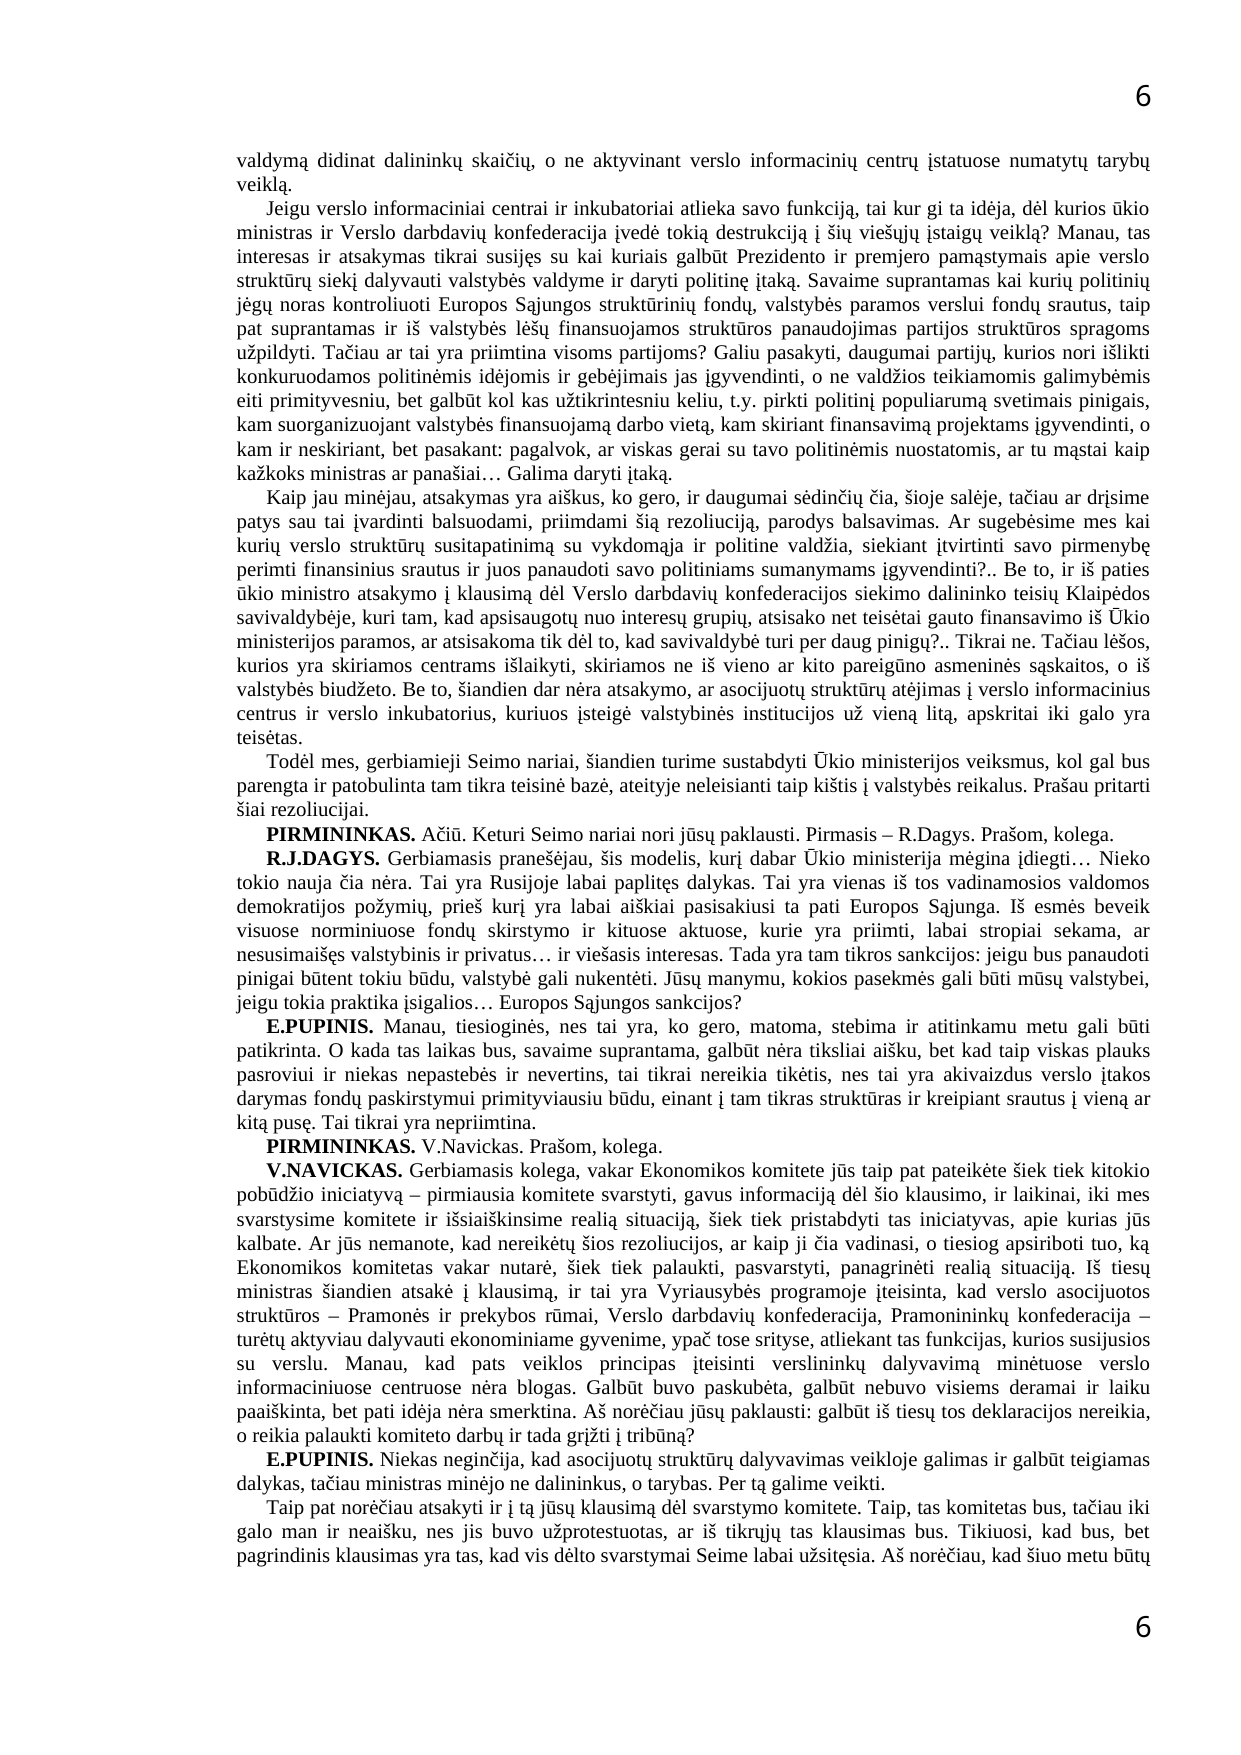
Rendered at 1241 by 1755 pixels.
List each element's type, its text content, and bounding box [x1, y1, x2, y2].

text PIRMININKAS. V.Navickas. Prašom, kolega. [236, 1134, 1152, 1158]
text Taip pat norėčiau atsakyti ir į tą jūsų klausimą dėl svarstymo komitete. Taip, tas komitetas bus, tačiau iki galo man ir neaišku, nes jis buvo užprotestuotas, ar iš tikrųjų tas klausimas bus. Tikiuosi, kad bus, bet pagrindinis klausimas yra tas, kad vis dėlto svarstymai Seime labai užsitęsia. Aš norėčiau, kad šiuo metu būtų [236, 1495, 1152, 1567]
text R.J.DAGYS. Gerbiamasis pranešėjau, šis modelis, kurį dabar Ūkio ministerija mėgina įdiegti… Nieko tokio nauja čia nėra. Tai yra Rusijoje labai paplitęs dalykas. Tai yra vienas iš tos vadinamosios valdomos demokratijos požymių, prieš kurį yra labai aiškiai pasisakiusi ta pati Europos Sąjunga. Iš esmės beveik visuose norminiuose fondų skirstymo ir kituose aktuose, kurie yra priimti, labai stropiai sekama, ar nesusimaišęs valstybinis ir privatus… ir viešasis interesas. Tada yra tam tikros sankcijos: jeigu bus panaudoti pinigai būtent tokiu būdu, valstybė gali nukentėti. Jūsų manymu, kokios pasekmės gali būti mūsų valstybei, jeigu tokia praktika įsigalios… Europos Sąjungos sankcijos? [236, 846, 1152, 1014]
text PIRMININKAS. Ačiū. Keturi Seimo nariai nori jūsų paklausti. Pirmasis – R.Dagys. Prašom, kolega. [236, 821, 1152, 846]
text V.NAVICKAS. Gerbiamasis kolega, vakar Ekonomikos komitete jūs taip pat pateikėte šiek tiek kitokio pobūdžio iniciatyvą – pirmiausia komitete svarstyti, gavus informaciją dėl šio klausimo, ir laikinai, iki mes svarstysime komitete ir išsiaiškinsime realią situaciją, šiek tiek pristabdyti tas iniciatyvas, apie kurias jūs kalbate. Ar jūs nemanote, kad nereikėtų šios rezoliucijos, ar kaip ji čia vadinasi, o tiesiog apsiriboti tuo, ką Ekonomikos komitetas vakar nutarė, šiek tiek palaukti, pasvarstyti, panagrinėti realią situaciją. Iš tiesų ministras šiandien atsakė į klausimą, ir tai yra Vyriausybės programoje įteisinta, kad verslo asocijuotos struktūros – Pramonės ir prekybos rūmai, Verslo darbdavių konfederacija, Pramonininkų konfederacija – turėtų aktyviau dalyvauti ekonominiame gyvenime, ypač tose srityse, atliekant tas funkcijas, kurios susijusios su verslu. Manau, kad pats veiklos principas įteisinti verslininkų dalyvavimą minėtuose verslo informaciniuose centruose nėra blogas. Galbūt buvo paskubėta, galbūt nebuvo visiems deramai ir laiku paaiškinta, bet pati idėja nėra smerktina. Aš norėčiau jūsų paklausti: galbūt iš tiesų tos deklaracijos nereikia, o reikia palaukti komiteto darbų ir tada grįžti į tribūną? [236, 1158, 1152, 1447]
text E.PUPINIS. Niekas neginčija, kad asocijuotų struktūrų dalyvavimas veikloje galimas ir galbūt teigiamas dalykas, tačiau ministras minėjo ne dalininkus, o tarybas. Per tą galime veikti. [236, 1447, 1152, 1495]
text Todėl mes, gerbiamieji Seimo nariai, šiandien turime sustabdyti Ūkio ministerijos veiksmus, kol gal bus parengta ir patobulinta tam tikra teisinė bazė, ateityje neleisianti taip kištis į valstybės reikalus. Prašau pritarti šiai rezoliucijai. [236, 749, 1152, 821]
text E.PUPINIS. Manau, tiesioginės, nes tai yra, ko gero, matoma, stebima ir atitinkamu metu gali būti patikrinta. O kada tas laikas bus, savaime suprantama, galbūt nėra tiksliai aišku, bet kad taip viskas plauks pasroviui ir niekas nepastebės ir nevertins, tai tikrai nereikia tikėtis, nes tai yra akivaizdus verslo įtakos darymas fondų paskirstymui primityviausiu būdu, einant į tam tikras struktūras ir kreipiant srautus į vieną ar kitą pusę. Tai tikrai yra nepriimtina. [236, 1014, 1152, 1134]
text valdymą didinat dalininkų skaičių, o ne aktyvinant verslo informacinių centrų įstatuose numatytų tarybų veiklą. [236, 148, 1152, 196]
text Kaip jau minėjau, atsakymas yra aiškus, ko gero, ir daugumai sėdinčių čia, šioje salėje, tačiau ar drįsime patys sau tai įvardinti balsuodami, priimdami šią rezoliuciją, parodys balsavimas. Ar sugebėsime mes kai kurių verslo struktūrų susitapatinimą su vykdomąja ir politine valdžia, siekiant įtvirtinti savo pirmenybę perimti finansinius srautus ir juos panaudoti savo politiniams sumanymams įgyvendinti?.. Be to, ir iš paties ūkio ministro atsakymo į klausimą dėl Verslo darbdavių konfederacijos siekimo dalininko teisių Klaipėdos savivaldybėje, kuri tam, kad apsisaugotų nuo interesų grupių, atsisako net teisėtai gauto finansavimo iš Ūkio ministerijos paramos, ar atsisakoma tik dėl to, kad savivaldybė turi per daug pinigų?.. Tikrai ne. Tačiau lėšos, kurios yra skiriamos centrams išlaikyti, skiriamos ne iš vieno ar kito pareigūno asmeninės sąskaitos, o iš valstybės biudžeto. Be to, šiandien dar nėra atsakymo, ar asocijuotų struktūrų atėjimas į verslo informacinius centrus ir verslo inkubatorius, kuriuos įsteigė valstybinės institucijos už vieną litą, apskritai iki galo yra teisėtas. [236, 484, 1152, 749]
text Jeigu verslo informaciniai centrai ir inkubatoriai atlieka savo funkciją, tai kur gi ta idėja, dėl kurios ūkio ministras ir Verslo darbdavių konfederacija įvedė tokią destrukciją į šių viešųjų įstaigų veiklą? Manau, tas interesas ir atsakymas tikrai susijęs su kai kuriais galbūt Prezidento ir premjero pamąstymais apie verslo struktūrų siekį dalyvauti valstybės valdyme ir daryti politinę įtaką. Savaime suprantamas kai kurių politinių jėgų noras kontroliuoti Europos Sąjungos struktūrinių fondų, valstybės paramos verslui fondų srautus, taip pat suprantamas ir iš valstybės lėšų finansuojamos struktūros panaudojimas partijos struktūros spragoms užpildyti. Tačiau ar tai yra priimtina visoms partijoms? Galiu pasakyti, daugumai partijų, kurios nori išlikti konkuruodamos politinėmis idėjomis ir gebėjimais jas įgyvendinti, o ne valdžios teikiamomis galimybėmis eiti primityvesniu, bet galbūt kol kas užtikrintesniu keliu, t.y. pirkti politinį populiarumą svetimais pinigais, kam suorganizuojant valstybės finansuojamą darbo vietą, kam skiriant finansavimą projektams įgyvendinti, o kam ir neskiriant, bet pasakant: pagalvok, ar viskas gerai su tavo politinėmis nuostatomis, ar tu mąstai kaip kažkoks ministras ar panašiai… Galima daryti įtaką. [236, 196, 1152, 484]
